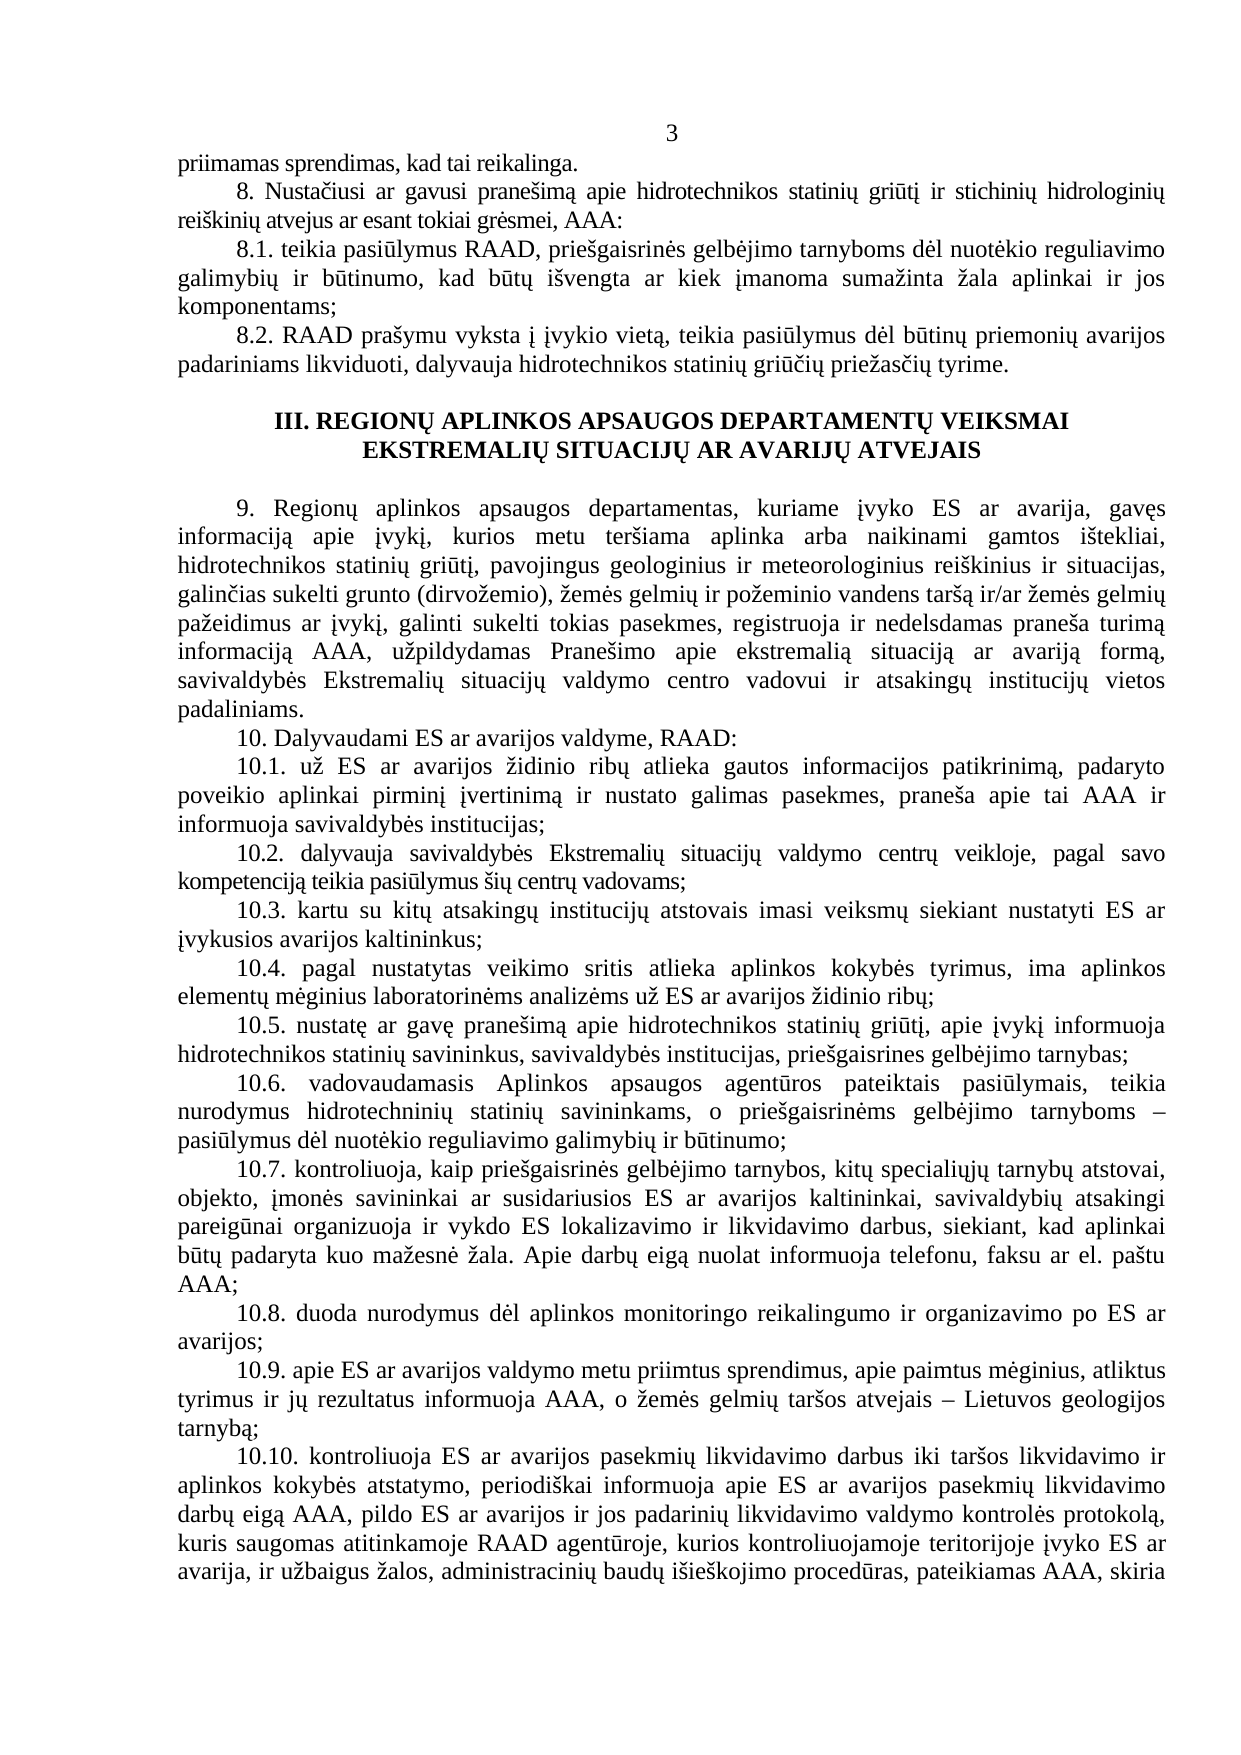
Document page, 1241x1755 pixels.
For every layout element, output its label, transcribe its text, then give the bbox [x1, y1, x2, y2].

text 10.7. kontroliuoja, kaip priešgaisrinės gelbėjimo tarnybos, kitų specialiųjų tarnybų atstovai, objekto, įmonės savininkai ar susidariusios ES ar avarijos kaltininkai, savivaldybių atsakingi pareigūnai organizuoja ir vykdo ES lokalizavimo ir likvidavimo darbus, siekiant, kad aplinkai būtų padaryta kuo mažesnė žala. Apie darbų eigą nuolat informuoja telefonu, faksu ar el. paštu AAA; [177, 1154, 1166, 1298]
text 8. Nustačiusi ar gavusi pranešimą apie hidrotechnikos statinių griūtį ir stichinių hidrologinių reiškinių atvejus ar esant tokiai grėsmei, AAA: [177, 176, 1166, 234]
text 10.6. vadovaudamasis Aplinkos apsaugos agentūros pateiktais pasiūlymais, teikia nurodymus hidrotechninių statinių savininkams, o priešgaisrinėms gelbėjimo tarnyboms – pasiūlymus dėl nuotėkio reguliavimo galimybių ir būtinumo; [177, 1068, 1166, 1154]
text 10.3. kartu su kitų atsakingų institucijų atstovais imasi veiksmų siekiant nustatyti ES ar įvykusios avarijos kaltininkus; [177, 895, 1166, 953]
text 8.2. RAAD prašymu vyksta į įvykio vietą, teikia pasiūlymus dėl būtinų priemonių avarijos padariniams likviduoti, dalyvauja hidrotechnikos statinių griūčių priežasčių tyrime. [177, 320, 1166, 378]
text 9. Regionų aplinkos apsaugos departamentas, kuriame įvyko ES ar avarija, gavęs informaciją apie įvykį, kurios metu teršiama aplinka arba naikinami gamtos ištekliai, hidrotechnikos statinių griūtį, pavojingus geologinius ir meteorologinius reiškinius ir situacijas, galinčias sukelti grunto (dirvožemio), žemės gelmių ir požeminio vandens taršą ir/ar žemės gelmių pažeidimus ar įvykį, galinti sukelti tokias pasekmes, registruoja ir nedelsdamas praneša turimą informaciją AAA, užpildydamas Pranešimo apie ekstremalią situaciją ar avariją formą, savivaldybės Ekstremalių situacijų valdymo centro vadovui ir atsakingų institucijų vietos padaliniams. [177, 493, 1166, 723]
text 10.4. pagal nustatytas veikimo sritis atlieka aplinkos kokybės tyrimus, ima aplinkos elementų mėginius laboratorinėms analizėms už ES ar avarijos židinio ribų; [177, 953, 1166, 1010]
text 10.1. už ES ar avarijos židinio ribų atlieka gautos informacijos patikrinimą, padaryto poveikio aplinkai pirminį įvertinimą ir nustato galimas pasekmes, praneša apie tai AAA ir informuoja savivaldybės institucijas; [177, 751, 1166, 838]
text 10.10. kontroliuoja ES ar avarijos pasekmių likvidavimo darbus iki taršos likvidavimo ir aplinkos kokybės atstatymo, periodiškai informuoja apie ES ar avarijos pasekmių likvidavimo darbų eigą AAA, pildo ES ar avarijos ir jos padarinių likvidavimo valdymo kontrolės protokolą, kuris saugomas atitinkamoje RAAD agentūroje, kurios kontroliuojamoje teritorijoje įvyko ES ar avarija, ir užbaigus žalos, administracinių baudų išieškojimo procedūras, pateikiamas AAA, skiria [177, 1441, 1166, 1585]
text 10.2. dalyvauja savivaldybės Ekstremalių situacijų valdymo centrų veikloje, pagal savo kompetenciją teikia pasiūlymus šių centrų vadovams; [177, 838, 1166, 895]
text priimamas sprendimas, kad tai reikalinga. [177, 148, 1166, 176]
text III. REGIONŲ APLINKOS APSAUGOS DEPARTAMENTŲ VEIKSMAI EKSTREMALIŲ SITUACIJŲ AR AVARIJŲ ATVEJAIS [177, 406, 1166, 464]
text 10. Dalyvaudami ES ar avarijos valdyme, RAAD: [177, 723, 1166, 751]
text 10.5. nustatę ar gavę pranešimą apie hidrotechnikos statinių griūtį, apie įvykį informuoja hidrotechnikos statinių savininkus, savivaldybės institucijas, priešgaisrines gelbėjimo tarnybas; [177, 1010, 1166, 1068]
text 10.9. apie ES ar avarijos valdymo metu priimtus sprendimus, apie paimtus mėginius, atliktus tyrimus ir jų rezultatus informuoja AAA, o žemės gelmių taršos atvejais – Lietuvos geologijos tarnybą; [177, 1355, 1166, 1441]
text 10.8. duoda nurodymus dėl aplinkos monitoringo reikalingumo ir organizavimo po ES ar avarijos; [177, 1298, 1166, 1355]
text 8.1. teikia pasiūlymus RAAD, priešgaisrinės gelbėjimo tarnyboms dėl nuotėkio reguliavimo galimybių ir būtinumo, kad būtų išvengta ar kiek įmanoma sumažinta žala aplinkai ir jos komponentams; [177, 234, 1166, 320]
